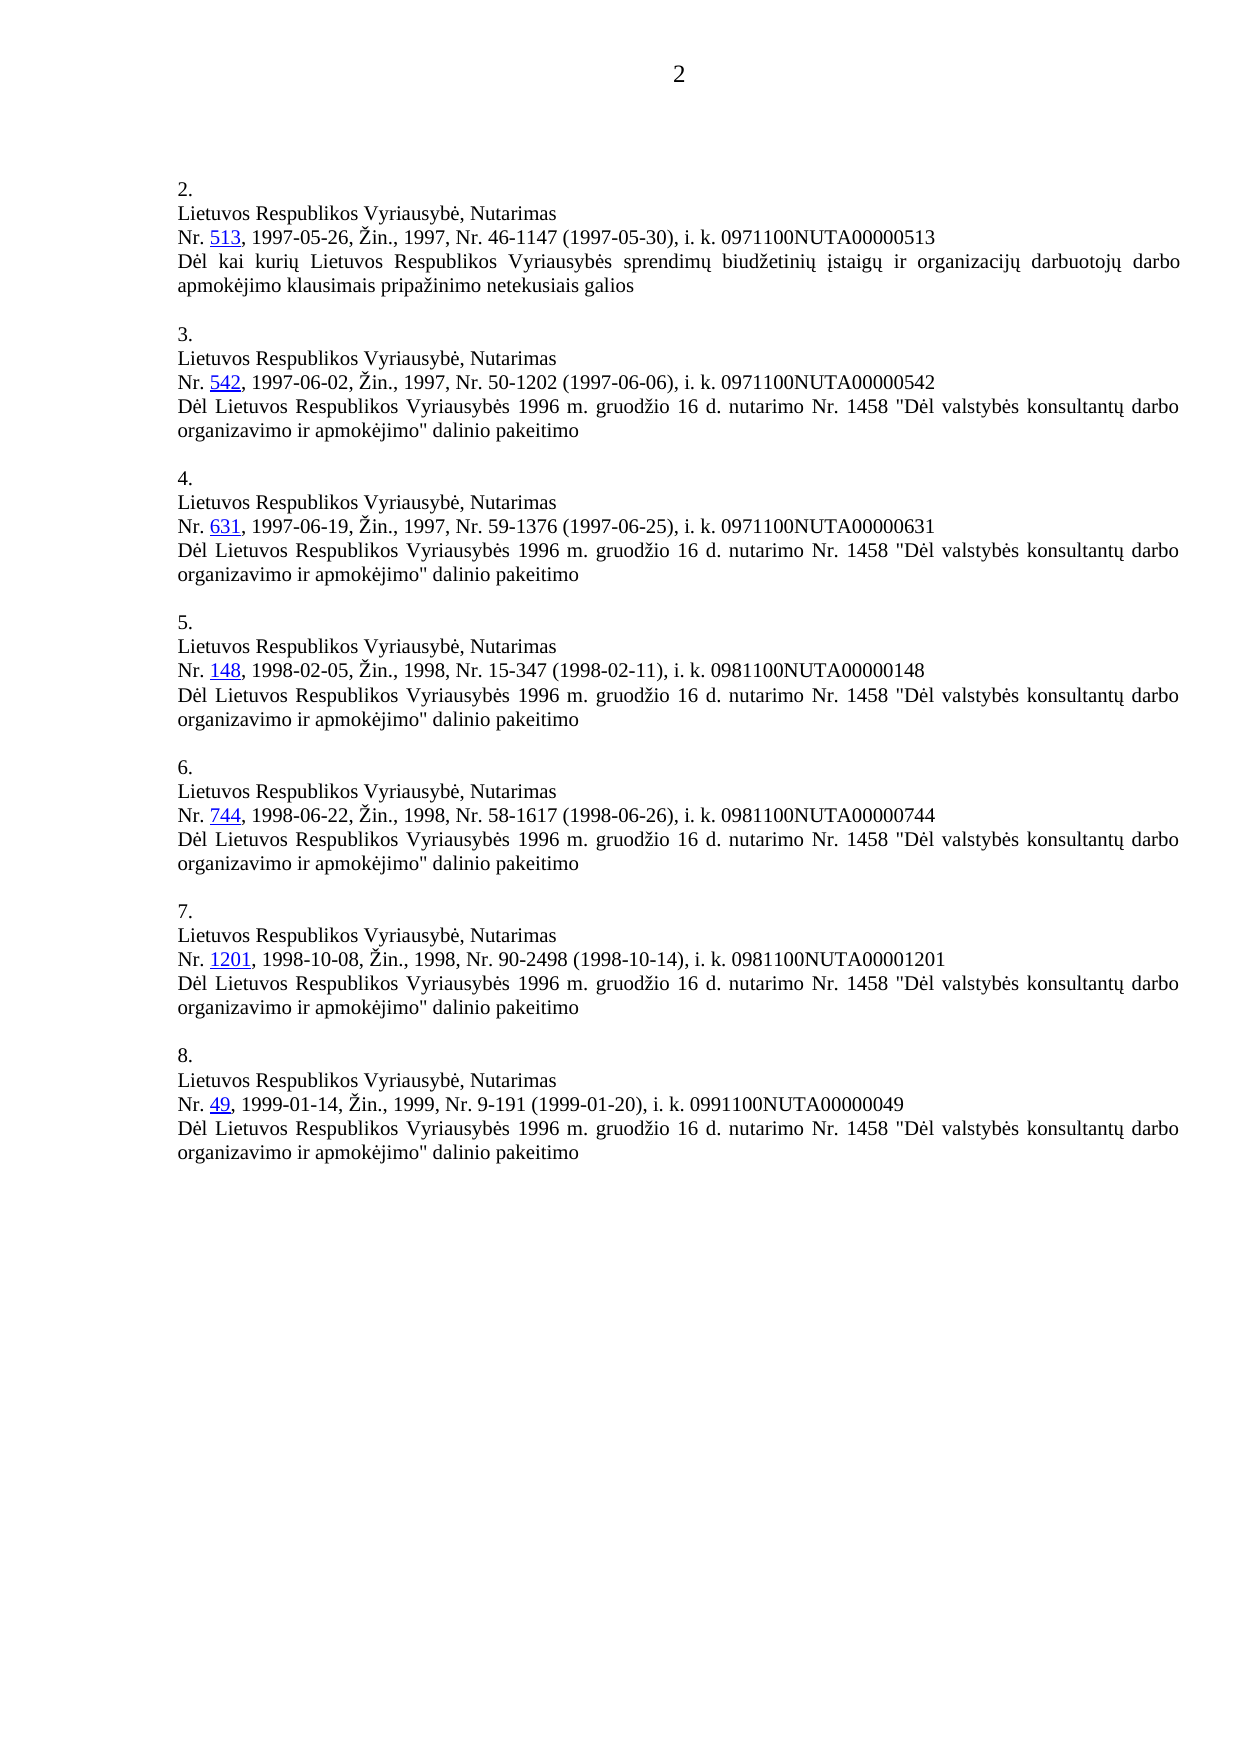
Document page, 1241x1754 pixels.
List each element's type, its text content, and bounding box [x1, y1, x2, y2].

text Dėl kai kurių Lietuvos Respublikos Vyriausybės sprendimų biudžetinių įstaigų ir organizacijų darbuotojų darbo apmokėjimo klausimais pripažinimo netekusiais galios [177, 249, 1181, 297]
text Lietuvos Respublikos Vyriausybė, Nutarimas [177, 490, 1181, 514]
text Nr. 1201, 1998-10-08, Žin., 1998, Nr. 90-2498 (1998-10-14), i. k. 0981100NUTA00001201 [177, 947, 1181, 971]
text Dėl Lietuvos Respublikos Vyriausybės 1996 m. gruodžio 16 d. nutarimo Nr. 1458 "Dėl valstybės konsultantų darbo organizavimo ir apmokėjimo" dalinio pakeitimo [177, 538, 1181, 586]
text Lietuvos Respublikos Vyriausybė, Nutarimas [177, 779, 1181, 803]
text Lietuvos Respublikos Vyriausybė, Nutarimas [177, 923, 1181, 947]
text 2. [177, 177, 1181, 201]
text 8. [177, 1043, 1181, 1067]
text Dėl Lietuvos Respublikos Vyriausybės 1996 m. gruodžio 16 d. nutarimo Nr. 1458 "Dėl valstybės konsultantų darbo organizavimo ir apmokėjimo" dalinio pakeitimo [177, 827, 1181, 875]
text Lietuvos Respublikos Vyriausybė, Nutarimas [177, 634, 1181, 658]
text Nr. 542, 1997-06-02, Žin., 1997, Nr. 50-1202 (1997-06-06), i. k. 0971100NUTA00000542 [177, 370, 1181, 394]
text 5. [177, 610, 1181, 634]
text Dėl Lietuvos Respublikos Vyriausybės 1996 m. gruodžio 16 d. nutarimo Nr. 1458 "Dėl valstybės konsultantų darbo organizavimo ir apmokėjimo" dalinio pakeitimo [177, 394, 1181, 442]
text Nr. 744, 1998-06-22, Žin., 1998, Nr. 58-1617 (1998-06-26), i. k. 0981100NUTA00000744 [177, 803, 1181, 827]
text Nr. 631, 1997-06-19, Žin., 1997, Nr. 59-1376 (1997-06-25), i. k. 0971100NUTA00000631 [177, 514, 1181, 538]
text Nr. 49, 1999-01-14, Žin., 1999, Nr. 9-191 (1999-01-20), i. k. 0991100NUTA00000049 [177, 1092, 1181, 1116]
text Dėl Lietuvos Respublikos Vyriausybės 1996 m. gruodžio 16 d. nutarimo Nr. 1458 "Dėl valstybės konsultantų darbo organizavimo ir apmokėjimo" dalinio pakeitimo [177, 971, 1181, 1019]
text Dėl Lietuvos Respublikos Vyriausybės 1996 m. gruodžio 16 d. nutarimo Nr. 1458 "Dėl valstybės konsultantų darbo organizavimo ir apmokėjimo" dalinio pakeitimo [177, 1116, 1181, 1164]
text 3. [177, 322, 1181, 346]
text Lietuvos Respublikos Vyriausybė, Nutarimas [177, 1067, 1181, 1092]
text Dėl Lietuvos Respublikos Vyriausybės 1996 m. gruodžio 16 d. nutarimo Nr. 1458 "Dėl valstybės konsultantų darbo organizavimo ir apmokėjimo" dalinio pakeitimo [177, 682, 1181, 731]
text 6. [177, 755, 1181, 779]
text Nr. 148, 1998-02-05, Žin., 1998, Nr. 15-347 (1998-02-11), i. k. 0981100NUTA00000148 [177, 658, 1181, 682]
text Lietuvos Respublikos Vyriausybė, Nutarimas [177, 346, 1181, 370]
text 4. [177, 466, 1181, 490]
text Nr. 513, 1997-05-26, Žin., 1997, Nr. 46-1147 (1997-05-30), i. k. 0971100NUTA00000513 [177, 225, 1181, 249]
text 7. [177, 899, 1181, 923]
text Lietuvos Respublikos Vyriausybė, Nutarimas [177, 201, 1181, 225]
